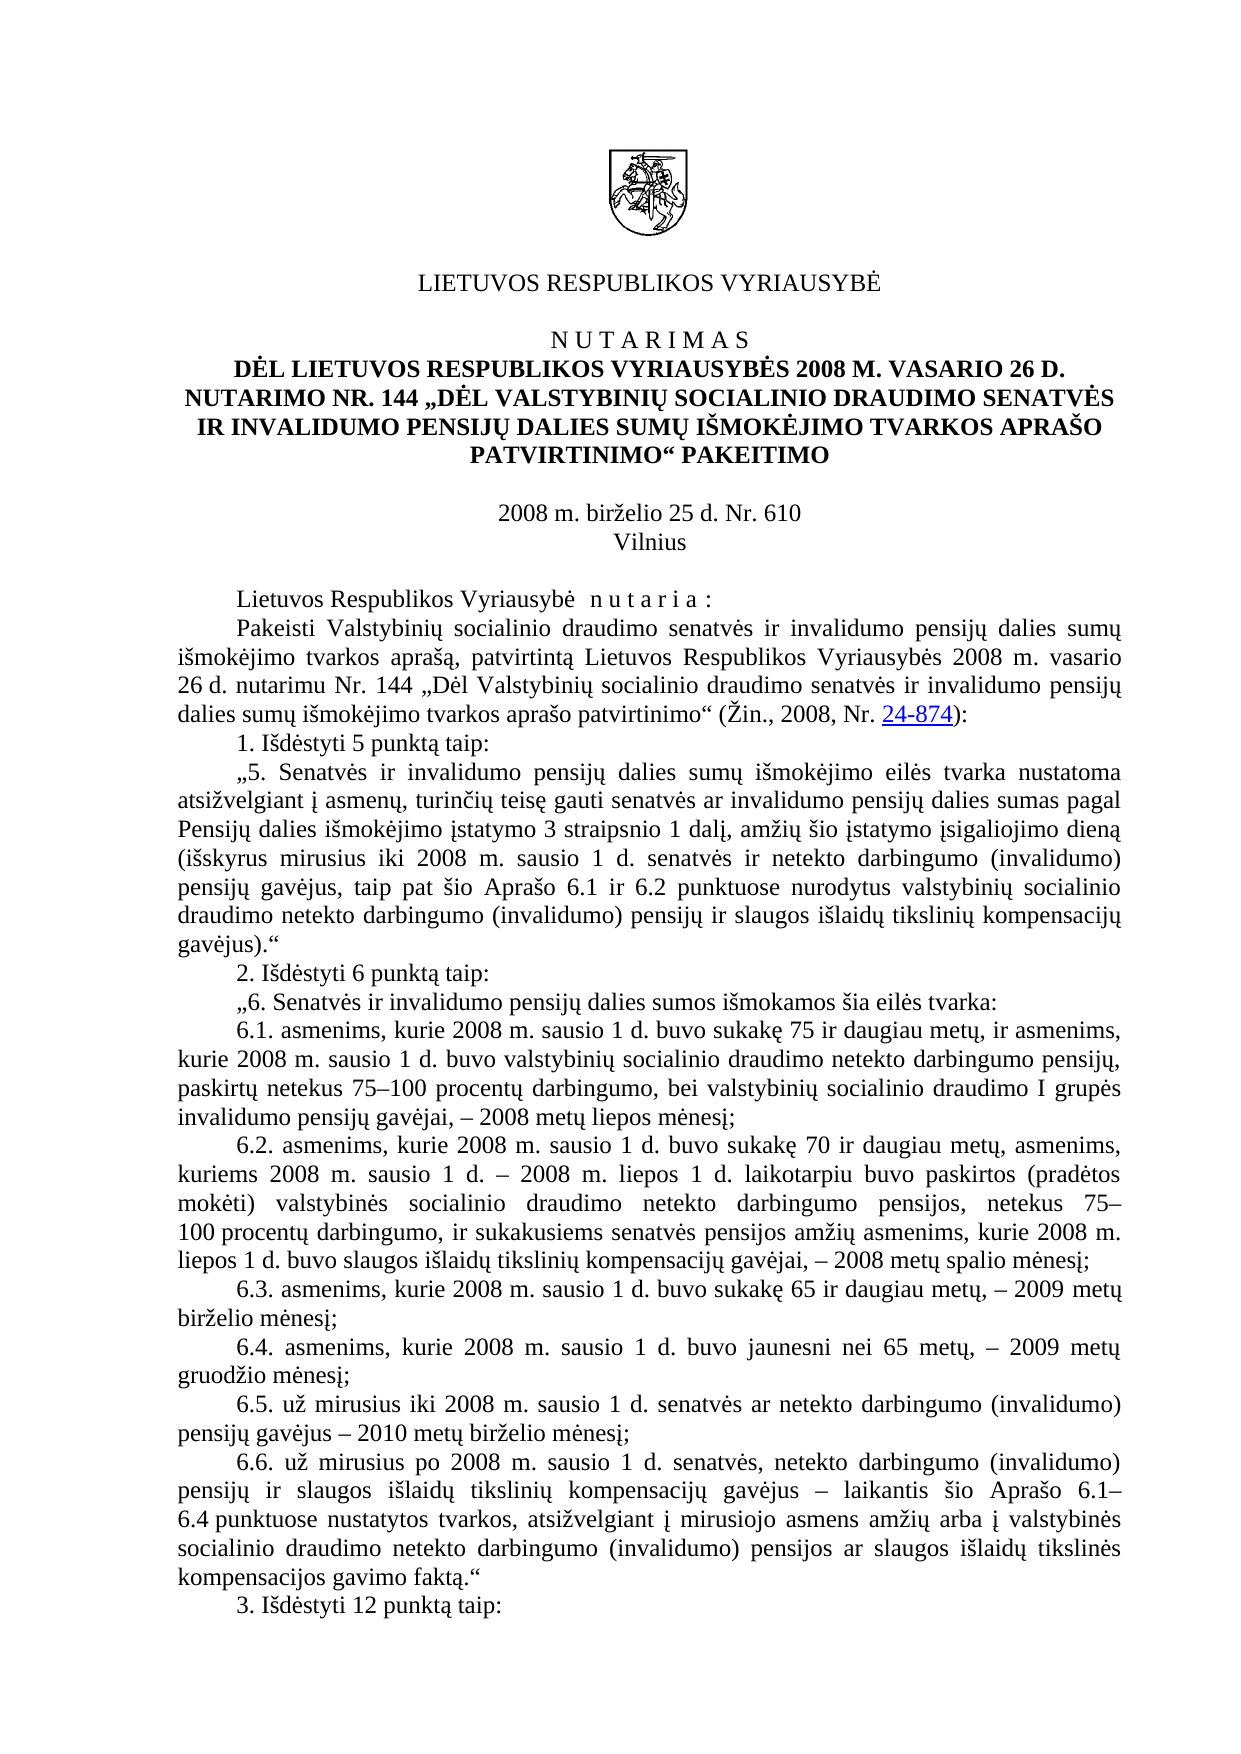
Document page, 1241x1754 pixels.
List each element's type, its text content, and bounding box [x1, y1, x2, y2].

text 3. Išdėstyti 12 punktą taip: [177, 1590, 1122, 1619]
text DĖL LIETUVOS RESPUBLIKOS VYRIAUSYBĖS 2008 M. VASARIO 26 D. NUTARIMO NR. 144 „DĖL VALSTYBINIŲ SOCIALINIO DRAUDIMO SENATVĖS IR INVALIDUMO PENSIJŲ DALIES SUMŲ IŠMOKĖJIMO TVARKOS APRAŠO PATVIRTINIMO“ PAKEITIMO [177, 354, 1122, 469]
text Lietuvos Respublikos Vyriausybė nutaria: [177, 584, 1122, 613]
text 6.1. asmenims, kurie 2008 m. sausio 1 d. buvo sukakę 75 ir daugiau metų, ir asmenims, kurie 2008 m. sausio 1 d. buvo valstybinių socialinio draudimo netekto darbingumo pensijų, paskirtų netekus 75–100 procentų darbingumo, bei valstybinių socialinio draudimo I grupės invalidumo pensijų gavėjai, – 2008 metų liepos mėnesį; [177, 1015, 1122, 1130]
text „6. Senatvės ir invalidumo pensijų dalies sumos išmokamos šia eilės tvarka: [177, 987, 1122, 1015]
text 6.5. už mirusius iki 2008 m. sausio 1 d. senatvės ar netekto darbingumo (invalidumo) pensijų gavėjus – 2010 metų birželio mėnesį; [177, 1389, 1122, 1447]
text 6.2. asmenims, kurie 2008 m. sausio 1 d. buvo sukakę 70 ir daugiau metų, asmenims, kuriems 2008 m. sausio 1 d. – 2008 m. liepos 1 d. laikotarpiu buvo paskirtos (pradėtos mokėti) valstybinės socialinio draudimo netekto darbingumo pensijos, netekus 75–100 procentų darbingumo, ir sukakusiems senatvės pensijos amžių asmenims, kurie 2008 m. liepos 1 d. buvo slaugos išlaidų tikslinių kompensacijų gavėjai, – 2008 metų spalio mėnesį; [177, 1130, 1122, 1274]
text Lietuvos Respublikos Vyriausybė [177, 268, 1122, 297]
text 2008 m. birželio 25 d. Nr. 610 [177, 498, 1122, 527]
text 2. Išdėstyti 6 punktą taip: [177, 958, 1122, 987]
text NUTARIMAS [177, 325, 1122, 354]
text Pakeisti Valstybinių socialinio draudimo senatvės ir invalidumo pensijų dalies sumų išmokėjimo tvarkos aprašą, patvirtintą Lietuvos Respublikos Vyriausybės 2008 m. vasario 26 d. nutarimu Nr. 144 „Dėl Valstybinių socialinio draudimo senatvės ir invalidumo pensijų dalies sumų išmokėjimo tvarkos aprašo patvirtinimo“ (Žin., 2008, Nr. 24-874): [177, 613, 1122, 728]
text 6.6. už mirusius po 2008 m. sausio 1 d. senatvės, netekto darbingumo (invalidumo) pensijų ir slaugos išlaidų tikslinių kompensacijų gavėjus – laikantis šio Aprašo 6.1–6.4 punktuose nustatytos tvarkos, atsižvelgiant į mirusiojo asmens amžių arba į valstybinės socialinio draudimo netekto darbingumo (invalidumo) pensijos ar slaugos išlaidų tikslinės kompensacijos gavimo faktą.“ [177, 1447, 1122, 1590]
text 6.3. asmenims, kurie 2008 m. sausio 1 d. buvo sukakę 65 ir daugiau metų, – 2009 metų birželio mėnesį; [177, 1274, 1122, 1332]
text „5. Senatvės ir invalidumo pensijų dalies sumų išmokėjimo eilės tvarka nustatoma atsižvelgiant į asmenų, turinčių teisę gauti senatvės ar invalidumo pensijų dalies sumas pagal Pensijų dalies išmokėjimo įstatymo 3 straipsnio 1 dalį, amžių šio įstatymo įsigaliojimo dieną (išskyrus mirusius iki 2008 m. sausio 1 d. senatvės ir netekto darbingumo (invalidumo) pensijų gavėjus, taip pat šio Aprašo 6.1 ir 6.2 punktuose nurodytus valstybinių socialinio draudimo netekto darbingumo (invalidumo) pensijų ir slaugos išlaidų tikslinių kompensacijų gavėjus).“ [177, 757, 1122, 958]
text Vilnius [177, 527, 1122, 555]
text 6.4. asmenims, kurie 2008 m. sausio 1 d. buvo jaunesni nei 65 metų, – 2009 metų gruodžio mėnesį; [177, 1332, 1122, 1389]
text 1. Išdėstyti 5 punktą taip: [177, 728, 1122, 757]
